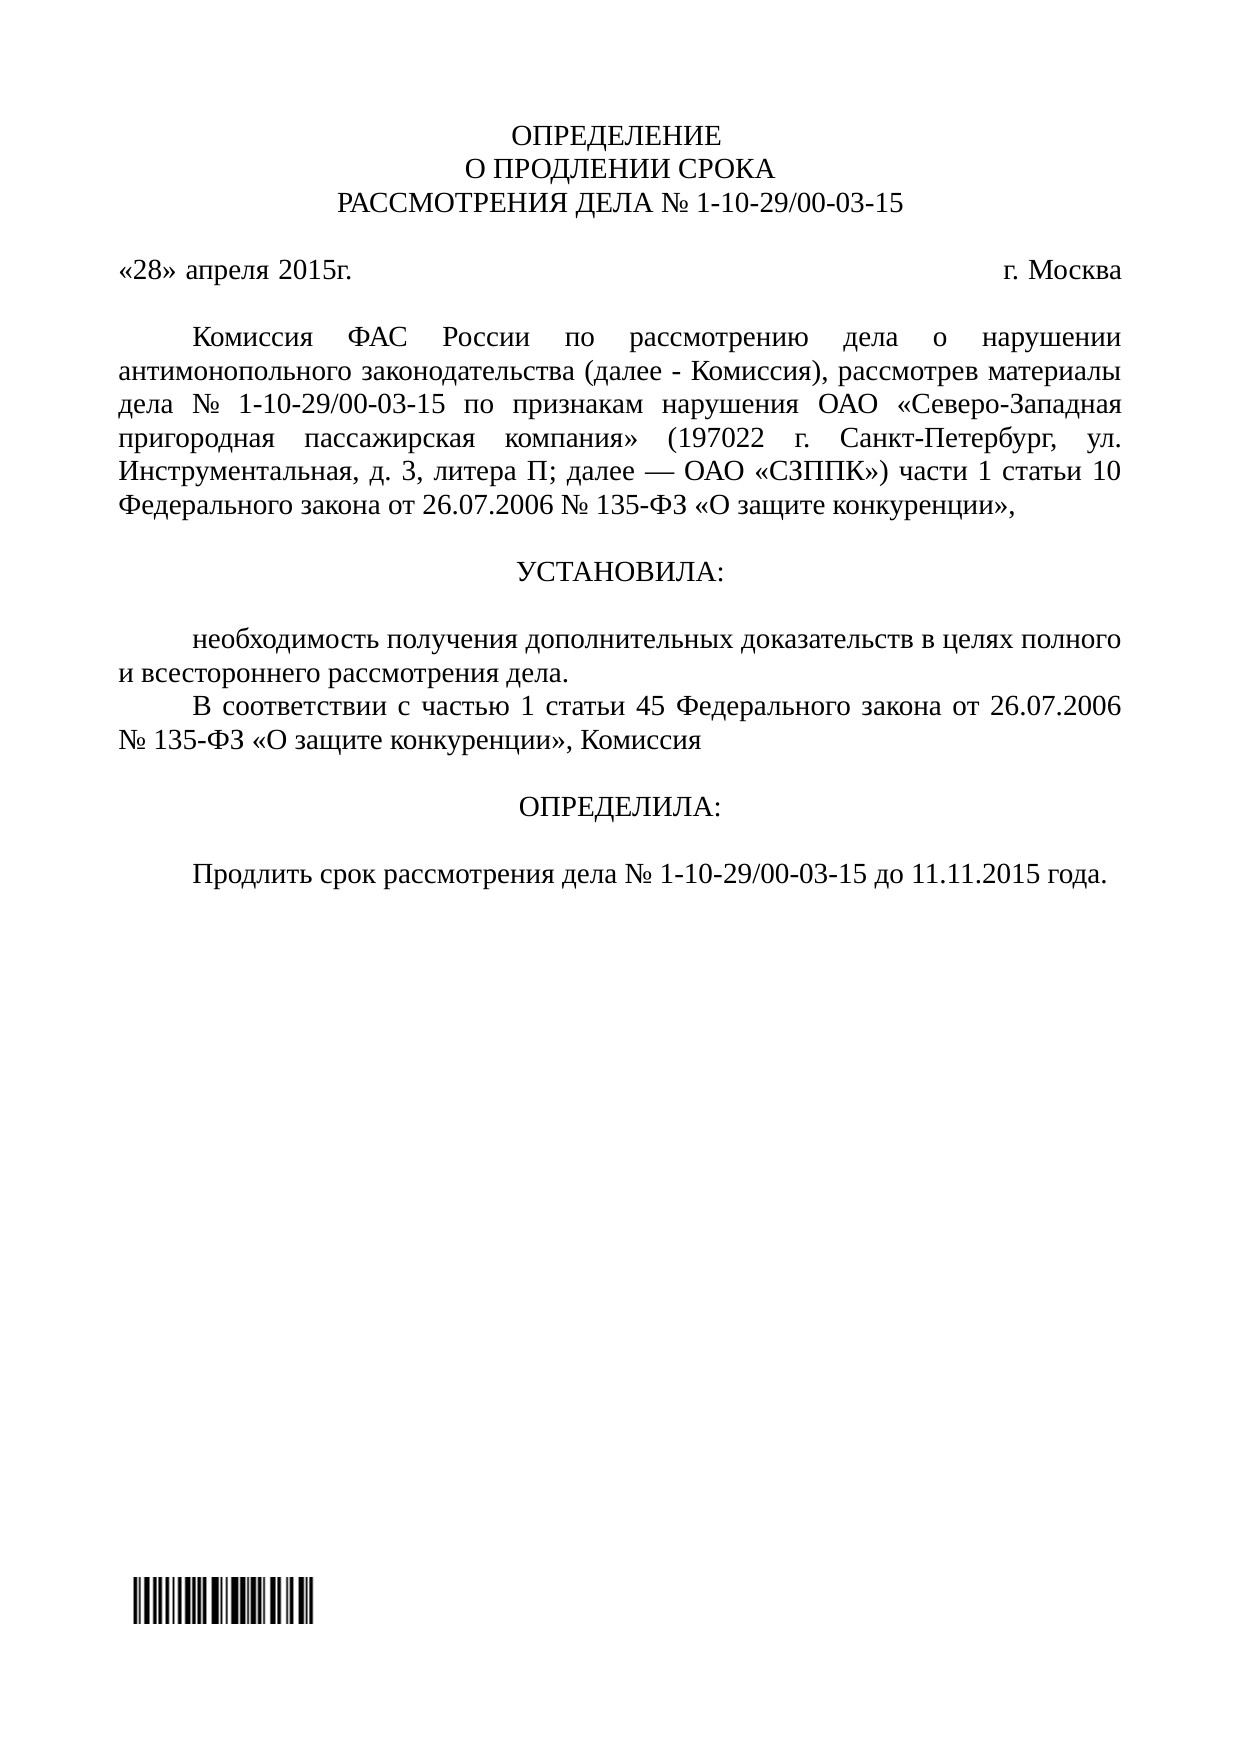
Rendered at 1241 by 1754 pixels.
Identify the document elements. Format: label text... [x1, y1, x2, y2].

text Комиссия ФАС России по рассмотрению дела о нарушении антимонопольного законодательства (далее - Комиссия), рассмотрев материалы дела № 1-10-29/00-03-15 по признакам нарушения ОАО «Северо-Западная пригородная пассажирская компания» (197022 г. Санкт-Петербург, ул. Инструментальная, д. 3, литера П; далее — ОАО «СЗППК») части 1 статьи 10 Федерального закона от 26.07.2006 № 135-ФЗ «О защите конкуренции», [118, 319, 1122, 521]
text ОПРЕДЕЛЕНИЕ [118, 118, 1122, 152]
text В соответствии с частью 1 статьи 45 Федерального закона от 26.07.2006 № 135-ФЗ «О защите конкуренции», Комиссия [118, 688, 1122, 755]
text О ПРОДЛЕНИИ СРОКА [118, 152, 1122, 185]
text ОПРЕДЕЛИЛА: [118, 789, 1122, 822]
text Продлить срок рассмотрения дела № 1-10-29/00-03-15 до 11.11.2015 года. [118, 856, 1122, 889]
text «28» апреля 2015г. г. Москва [118, 252, 1122, 319]
text РАССМОТРЕНИЯ ДЕЛА № 1-10-29/00-03-15 [118, 185, 1122, 219]
text необходимость получения дополнительных доказательств в целях полного и всестороннего рассмотрения дела. [118, 621, 1122, 688]
picture [118, 1577, 331, 1624]
text УСТАНОВИЛА: [118, 554, 1122, 588]
